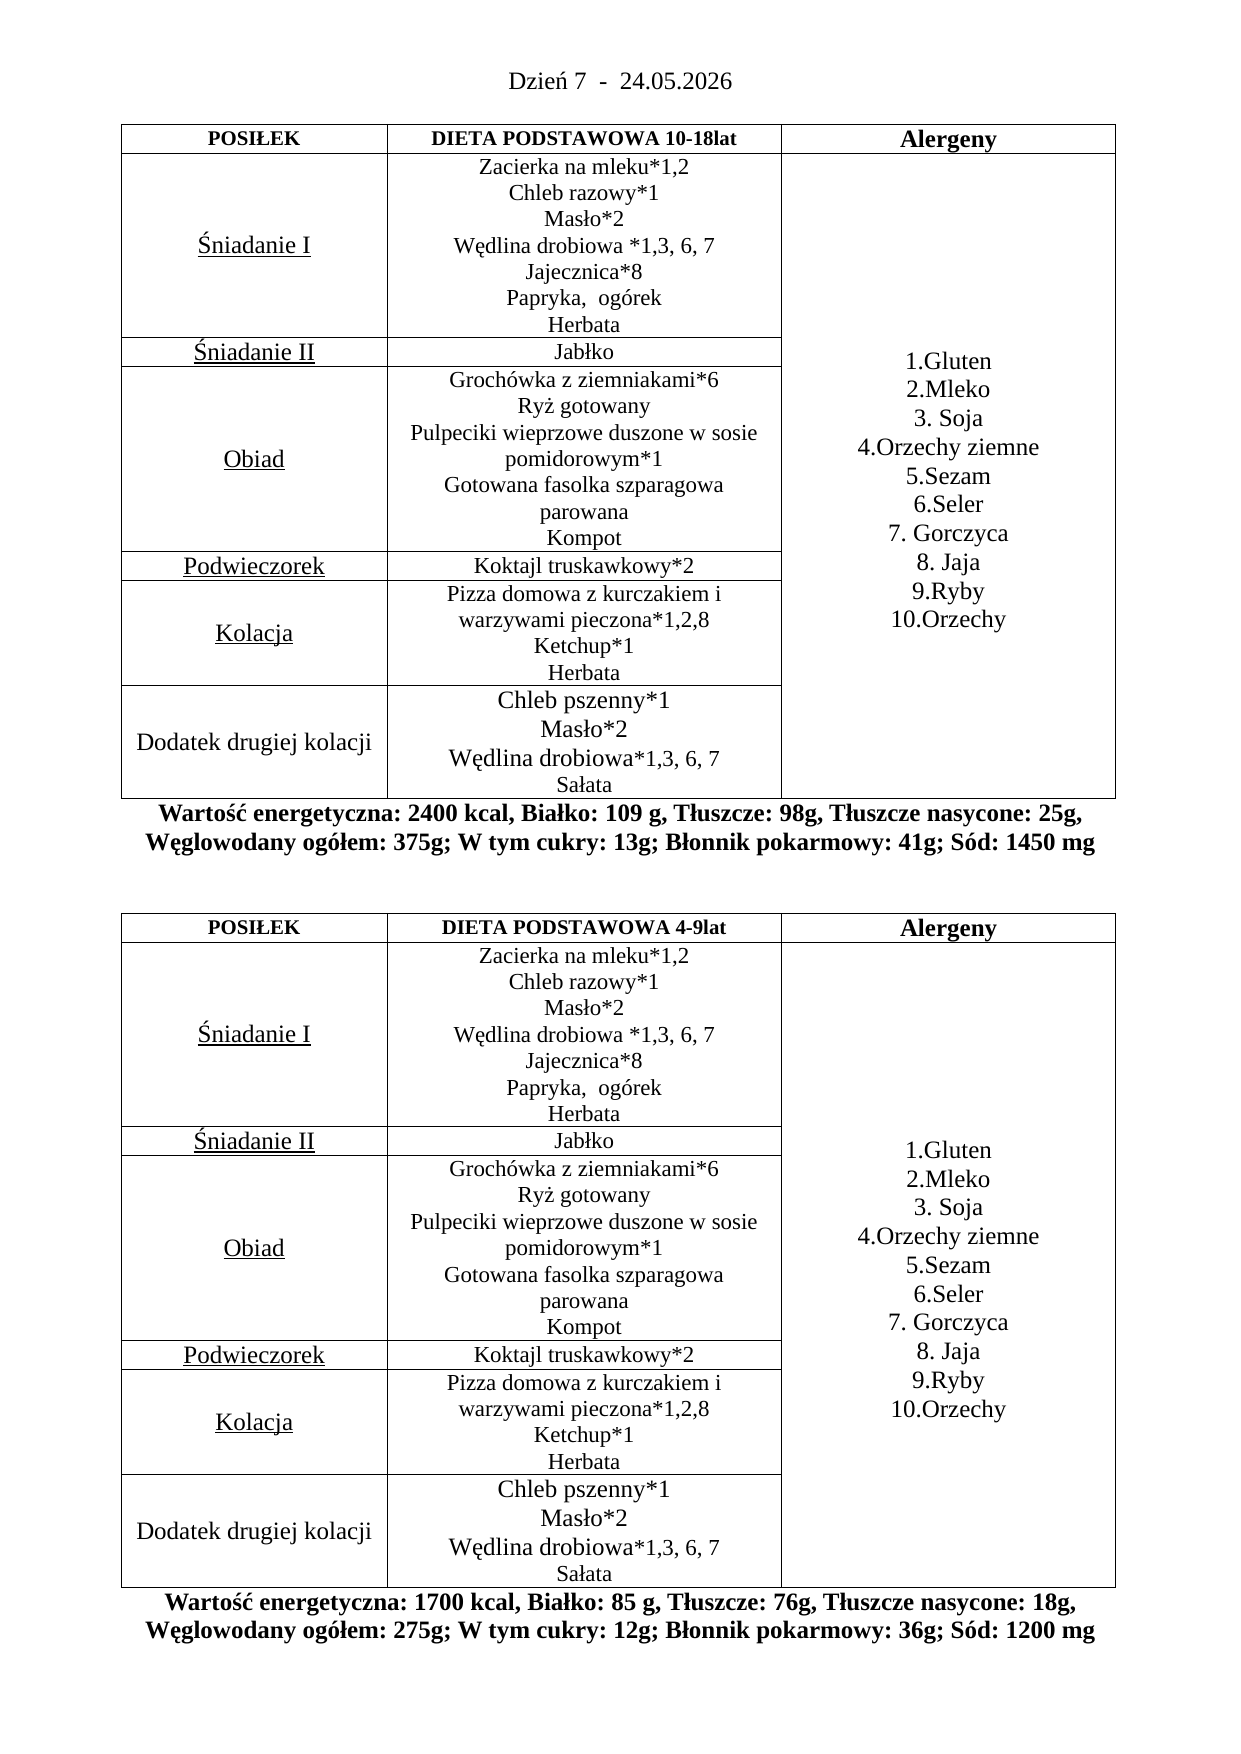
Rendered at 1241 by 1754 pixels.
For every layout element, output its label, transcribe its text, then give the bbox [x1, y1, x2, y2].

table_cell 1.Gluten 2.Mleko 3. Soja 4.Orzechy ziemne 5.Sezam 6.Seler 7. Gorczyca 8. Jaja 9.Ryby 10.Orzechy [782, 154, 1115, 798]
table_cell Grochówka z ziemniakami*6 Ryż gotowany Pulpeciki wieprzowe duszone w sosie pomidorowym*1 Gotowana fasolka szparagowa parowana Kompot [388, 1156, 781, 1340]
table_header Alergeny [782, 125, 1115, 153]
table_cell Dodatek drugiej kolacji [122, 1475, 387, 1587]
text Wartość energetyczna: 2400 kcal, Białko: 109 g, Tłuszcze: 98g, Tłuszcze nasycone: 25g, Węglowodany ogółem: 375g; W tym cukry: 13g; Błonnik pokarmowy: 41g; Sód: 1450 mg [118, 798, 1122, 855]
table_cell Zacierka na mleku*1,2 Chleb razowy*1 Masło*2 Wędlina drobiowa *1,3, 6, 7 Jajecznica*8 Papryka, ogórek Herbata [388, 943, 781, 1126]
table_cell Koktajl truskawkowy*2 [388, 552, 781, 579]
table_cell Zacierka na mleku*1,2 Chleb razowy*1 Masło*2 Wędlina drobiowa *1,3, 6, 7 Jajecznica*8 Papryka, ogórek Herbata [388, 154, 781, 337]
table_header Alergeny [782, 914, 1115, 942]
table_cell Pizza domowa z kurczakiem i warzywami pieczona*1,2,8 Ketchup*1 Herbata [388, 1370, 781, 1474]
table_cell Dodatek drugiej kolacji [122, 686, 387, 798]
table_header POSIŁEK [122, 125, 387, 153]
table_cell Obiad [122, 367, 387, 551]
table_cell Obiad [122, 1156, 387, 1340]
table_cell Kolacja [122, 581, 387, 685]
table_header DIETA PODSTAWOWA 4-9lat [388, 914, 781, 942]
table_cell Śniadanie II [122, 1127, 387, 1155]
table_cell Pizza domowa z kurczakiem i warzywami pieczona*1,2,8 Ketchup*1 Herbata [388, 581, 781, 685]
table_cell Jabłko [388, 338, 781, 366]
table_header DIETA PODSTAWOWA 10-18lat [388, 125, 781, 153]
text Wartość energetyczna: 1700 kcal, Białko: 85 g, Tłuszcze: 76g, Tłuszcze nasycone: 18g, Węglowodany ogółem: 275g; W tym cukry: 12g; Błonnik pokarmowy: 36g; Sód: 1200 mg [118, 1587, 1122, 1644]
table_cell Koktajl truskawkowy*2 [388, 1341, 781, 1368]
table_cell Śniadanie II [122, 338, 387, 366]
table_cell Jabłko [388, 1127, 781, 1155]
table_cell Chleb pszenny*1 Masło*2 Wędlina drobiowa*1,3, 6, 7 Sałata [388, 686, 781, 798]
table_cell Śniadanie I [122, 154, 387, 337]
table_cell Podwieczorek [122, 552, 387, 579]
table_cell Śniadanie I [122, 943, 387, 1126]
table_header POSIŁEK [122, 914, 387, 942]
table_cell Grochówka z ziemniakami*6 Ryż gotowany Pulpeciki wieprzowe duszone w sosie pomidorowym*1 Gotowana fasolka szparagowa parowana Kompot [388, 367, 781, 551]
table_cell 1.Gluten 2.Mleko 3. Soja 4.Orzechy ziemne 5.Sezam 6.Seler 7. Gorczyca 8. Jaja 9.Ryby 10.Orzechy [782, 943, 1115, 1587]
text Dzień 7 - 24.05.2026 [118, 66, 1122, 95]
table_cell Kolacja [122, 1370, 387, 1474]
table_cell Chleb pszenny*1 Masło*2 Wędlina drobiowa*1,3, 6, 7 Sałata [388, 1475, 781, 1587]
table_cell Podwieczorek [122, 1341, 387, 1368]
